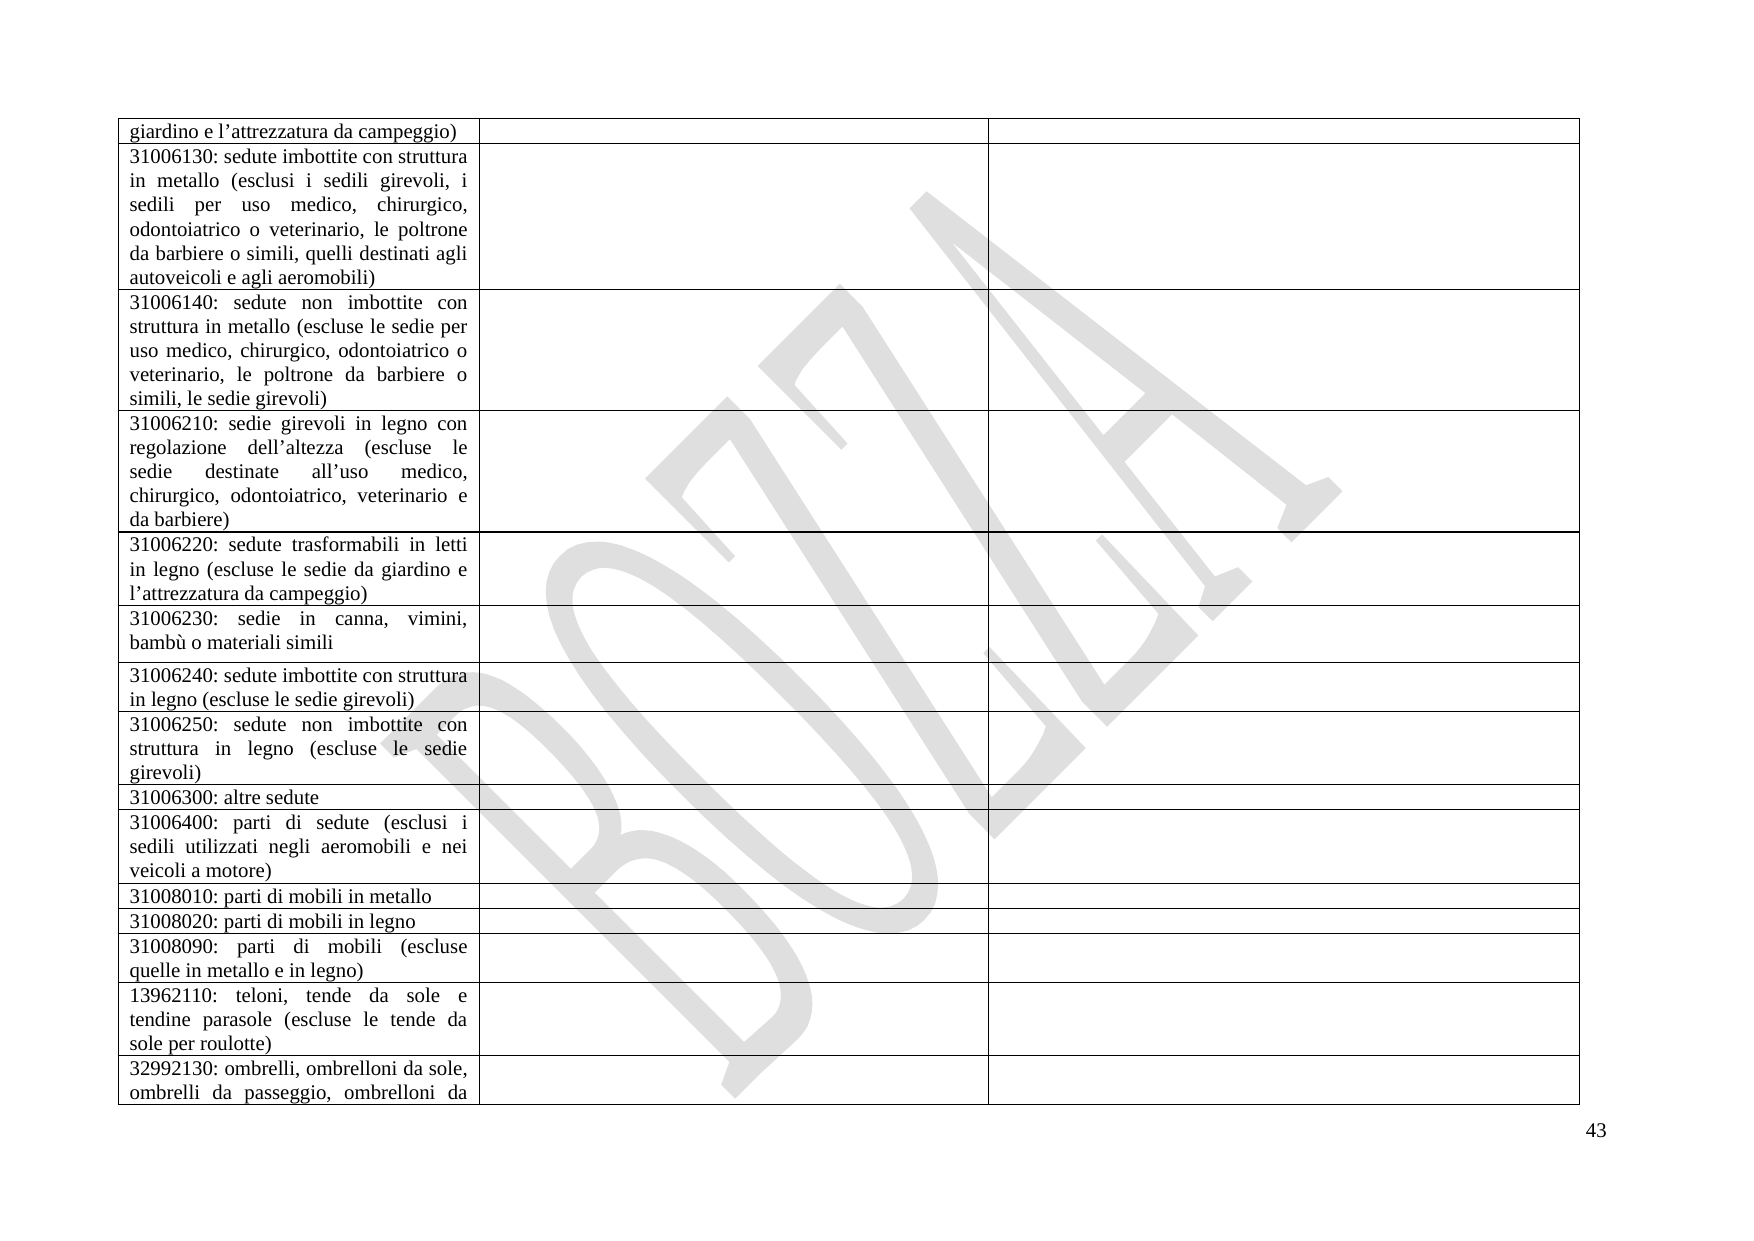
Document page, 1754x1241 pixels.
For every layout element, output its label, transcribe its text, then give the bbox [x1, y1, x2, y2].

table_cell [989, 934, 1579, 982]
table_cell [763, 909, 873, 933]
table_cell [896, 785, 965, 809]
table_cell 31006230: sedie in canna, vimini, bambù o materiali simili [119, 606, 479, 662]
table_cell [989, 558, 1019, 604]
table_cell [989, 411, 1161, 531]
table_cell [1092, 663, 1125, 684]
table_cell [548, 712, 669, 784]
table_cell [783, 934, 988, 982]
table_cell [480, 706, 496, 711]
table_cell [683, 441, 787, 531]
table_cell [602, 663, 794, 711]
table_cell [989, 810, 1579, 882]
table_cell 13962110: teloni, tende da sole e tendine parasole (escluse le tende da sole per roulotte) [119, 983, 479, 1055]
table_cell [938, 712, 988, 784]
table_cell [480, 290, 832, 410]
table_cell giardino e l’attrezzatura da campeggio) [119, 119, 479, 143]
table_cell [607, 859, 694, 882]
table_cell 31008010: parti di mobili in metallo [119, 884, 479, 908]
table_cell [1126, 415, 1286, 531]
table_cell [737, 810, 912, 882]
table_cell [574, 606, 745, 662]
table_cell [989, 712, 1045, 784]
table_cell 32992130: ombrelli, ombrelloni da sole, ombrelli da passeggio, ombrelloni da [119, 1056, 479, 1104]
table_cell [711, 785, 880, 809]
table_cell [989, 785, 1003, 796]
table_cell [1086, 411, 1126, 434]
table_cell [934, 884, 988, 908]
table_cell [989, 144, 1579, 289]
table_cell [596, 884, 723, 908]
table_cell [480, 1056, 988, 1104]
table_cell [991, 290, 1144, 410]
table_cell [989, 312, 1066, 410]
table_cell [609, 785, 695, 809]
table_cell [795, 328, 895, 410]
table_cell 31006250: sedute non imbottite con struttura in legno (escluse le sedie girevoli) [119, 712, 450, 784]
table_cell [1051, 712, 1579, 784]
table_cell [930, 411, 988, 501]
table_cell 31006400: parti di sedute (esclusi i sedili utilizzati negli aeromobili e nei veicoli a motore) [119, 810, 479, 882]
table_cell [989, 884, 1579, 908]
table_cell [480, 119, 988, 143]
table_cell [1182, 533, 1579, 604]
table_cell [1055, 606, 1157, 662]
table_cell [480, 663, 604, 711]
table_cell [613, 909, 746, 933]
table_cell [989, 119, 1579, 143]
table_cell [480, 411, 711, 531]
table_cell [1124, 663, 1579, 711]
table_cell 31006140: sedute non imbottite con struttura in metallo (escluse le sedie per uso medico, chirurgico, odontoiatrico o veterinario, le poltrone da barbiere o simili, le sedie girevoli) [119, 290, 479, 410]
table_cell [848, 290, 988, 410]
table_cell [480, 606, 570, 662]
table_cell [1008, 533, 1204, 604]
table_cell 31006250: sedute non imbottite con struttura in legno (escluse le sedie girevoli) [438, 712, 479, 775]
table_cell [620, 810, 778, 882]
table_cell [782, 983, 988, 1055]
table_cell [480, 814, 548, 882]
table_cell [787, 663, 902, 711]
table_cell [739, 884, 815, 908]
table_cell 31006130: sedute imbottite con struttura in metallo (esclusi i sedili girevoli, i sedili per uso medico, chirurgico, odontoiatrico o veterinario, le poltrone da barbiere o simili, quelli destinati agli autoveicoli e agli aeromobili) [119, 144, 479, 289]
table_cell 31006240: sedute imbottite con struttura in legno (escluse le sedie girevoli) [119, 663, 479, 711]
table_cell 31006300: altre sedute [119, 785, 475, 809]
table_cell [1056, 290, 1579, 410]
table_cell [912, 810, 988, 882]
table_cell [958, 248, 988, 287]
table_cell [989, 663, 1031, 711]
table_cell [902, 909, 988, 933]
table_cell [871, 606, 988, 662]
table_cell [573, 568, 677, 604]
table_cell [480, 983, 721, 1055]
table_cell [835, 712, 949, 784]
table_cell 31008090: parti di mobili (escluse quelle in metallo e in legno) [119, 934, 479, 982]
table_cell [687, 983, 780, 1041]
table_cell [638, 934, 778, 982]
table_cell [989, 909, 1579, 933]
table_cell [989, 273, 1010, 289]
table_cell [1026, 785, 1579, 809]
table_cell [480, 712, 577, 784]
table_cell [480, 884, 574, 908]
table_cell [989, 983, 1579, 1055]
table_cell [826, 884, 911, 907]
table_cell 31008020: parti di mobili in legno [119, 909, 479, 933]
table_cell [743, 411, 972, 531]
table_cell [989, 1056, 1579, 1104]
table_cell [641, 712, 861, 784]
table_cell [480, 144, 988, 289]
table_cell [824, 533, 988, 604]
table_cell [480, 533, 834, 604]
table_cell 31006210: sedie girevoli in legno con regolazione dell’altezza (escluse le sedie destinate all’uso medico, chirurgico, odontoiatrico, veterinario e da barbiere) [119, 411, 479, 531]
table_cell [1006, 663, 1090, 711]
table_cell [489, 785, 593, 809]
table_cell [514, 810, 599, 867]
table_cell [480, 934, 648, 982]
table_cell [907, 663, 988, 711]
table_cell 31006220: sedute trasformabili in letti in legno (escluse le sedie da giardino e l’attrezzatura da campeggio) [119, 533, 479, 604]
table_cell [1212, 411, 1579, 531]
table_cell [989, 606, 1056, 662]
table_cell [480, 909, 599, 933]
table_cell [724, 606, 871, 662]
table_cell [1172, 606, 1579, 662]
